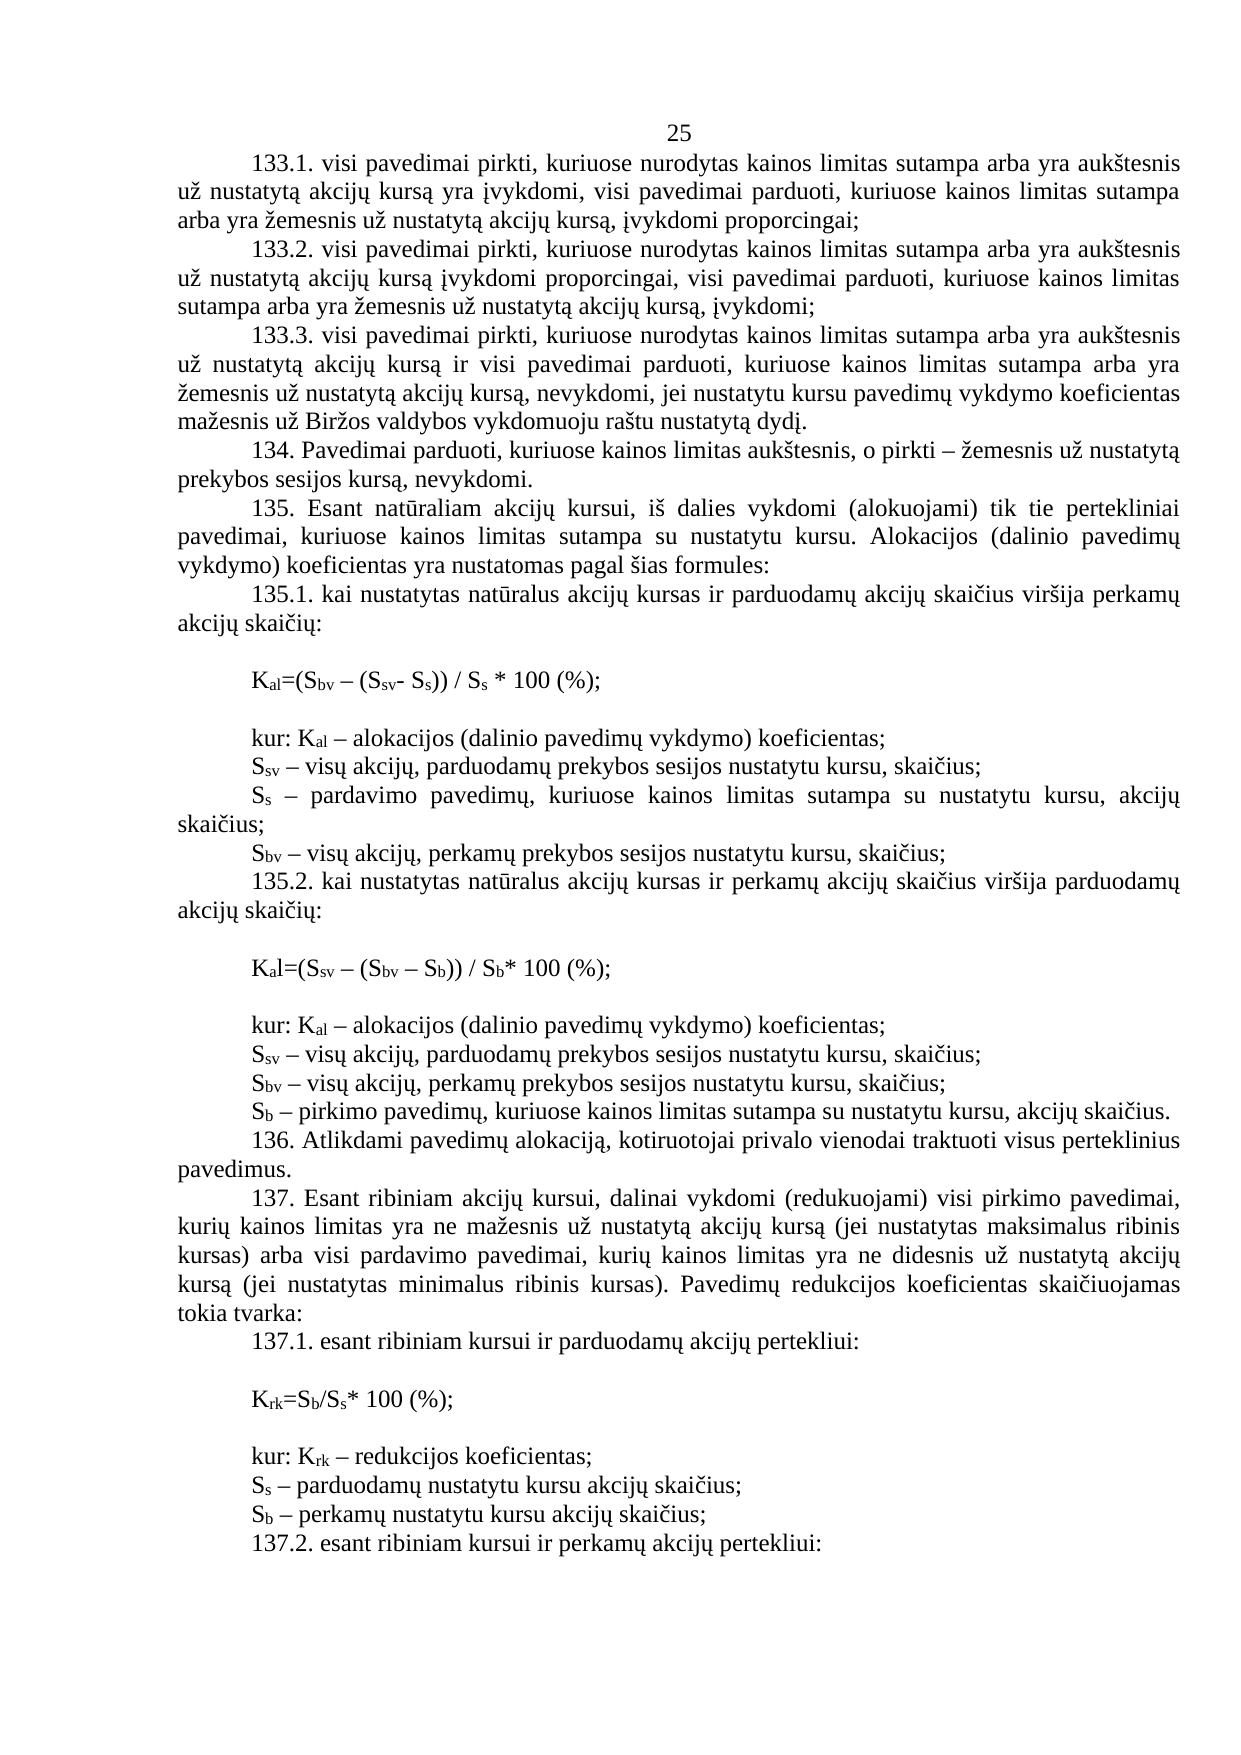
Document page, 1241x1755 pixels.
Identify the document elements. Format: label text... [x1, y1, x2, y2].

text 135.2. kai nustatytas natūralus akcijų kursas ir perkamų akcijų skaičius viršija parduodamų akcijų skaičių: [177, 866, 1181, 924]
text 134. Pavedimai parduoti, kuriuose kainos limitas aukštesnis, o pirkti – žemesnis už nustatytą prekybos sesijos kursą, nevykdomi. [177, 435, 1181, 493]
text kur: Kal – alokacijos (dalinio pavedimų vykdymo) koeficientas; [177, 723, 1181, 751]
text kur: Krk – redukcijos koeficientas; [177, 1441, 1181, 1470]
text 133.3. visi pavedimai pirkti, kuriuose nurodytas kainos limitas sutampa arba yra aukštesnis už nustatytą akcijų kursą ir visi pavedimai parduoti, kuriuose kainos limitas sutampa arba yra žemesnis už nustatytą akcijų kursą, nevykdomi, jei nustatytu kursu pavedimų vykdymo koeficientas mažesnis už Biržos valdybos vykdomuoju raštu nustatytą dydį. [177, 320, 1181, 435]
text Sbv – visų akcijų, perkamų prekybos sesijos nustatytu kursu, skaičius; [177, 838, 1181, 866]
text 137.2. esant ribiniam kursui ir perkamų akcijų pertekliui: [177, 1528, 1181, 1556]
text 135. Esant natūraliam akcijų kursui, iš dalies vykdomi (alokuojami) tik tie pertekliniai pavedimai, kuriuose kainos limitas sutampa su nustatytu kursu. Alokacijos (dalinio pavedimų vykdymo) koeficientas yra nustatomas pagal šias formules: [177, 493, 1181, 579]
text 137. Esant ribiniam akcijų kursui, dalinai vykdomi (redukuojami) visi pirkimo pavedimai, kurių kainos limitas yra ne mažesnis už nustatytą akcijų kursą (jei nustatytas maksimalus ribinis kursas) arba visi pardavimo pavedimai, kurių kainos limitas yra ne didesnis už nustatytą akcijų kursą (jei nustatytas minimalus ribinis kursas). Pavedimų redukcijos koeficientas skaičiuojamas tokia tvarka: [177, 1183, 1181, 1326]
text Ss – pardavimo pavedimų, kuriuose kainos limitas sutampa su nustatytu kursu, akcijų skaičius; [177, 780, 1181, 838]
text Sbv – visų akcijų, perkamų prekybos sesijos nustatytu kursu, skaičius; [177, 1068, 1181, 1096]
text 136. Atlikdami pavedimų alokaciją, kotiruotojai privalo vienodai traktuoti visus perteklinius pavedimus. [177, 1125, 1181, 1183]
text 137.1. esant ribiniam kursui ir parduodamų akcijų pertekliui: [177, 1326, 1181, 1355]
text 133.2. visi pavedimai pirkti, kuriuose nurodytas kainos limitas sutampa arba yra aukštesnis už nustatytą akcijų kursą įvykdomi proporcingai, visi pavedimai parduoti, kuriuose kainos limitas sutampa arba yra žemesnis už nustatytą akcijų kursą, įvykdomi; [177, 234, 1181, 320]
text Kal=(Sbv – (Ssv- Ss)) / Ss * 100 (%); [177, 665, 1181, 694]
text kur: Kal – alokacijos (dalinio pavedimų vykdymo) koeficientas; [177, 1010, 1181, 1039]
text 135.1. kai nustatytas natūralus akcijų kursas ir parduodamų akcijų skaičius viršija perkamų akcijų skaičių: [177, 579, 1181, 636]
text Ssv – visų akcijų, parduodamų prekybos sesijos nustatytu kursu, skaičius; [177, 1039, 1181, 1068]
text Sb – pirkimo pavedimų, kuriuose kainos limitas sutampa su nustatytu kursu, akcijų skaičius. [177, 1096, 1181, 1125]
text Kal=(Ssv – (Sbv – Sb)) / Sb* 100 (%); [177, 953, 1181, 981]
text Sb – perkamų nustatytu kursu akcijų skaičius; [177, 1499, 1181, 1528]
text 133.1. visi pavedimai pirkti, kuriuose nurodytas kainos limitas sutampa arba yra aukštesnis už nustatytą akcijų kursą yra įvykdomi, visi pavedimai parduoti, kuriuose kainos limitas sutampa arba yra žemesnis už nustatytą akcijų kursą, įvykdomi proporcingai; [177, 148, 1181, 234]
text Ssv – visų akcijų, parduodamų prekybos sesijos nustatytu kursu, skaičius; [177, 751, 1181, 780]
text Krk=Sb/Ss* 100 (%); [177, 1384, 1181, 1413]
text Ss – parduodamų nustatytu kursu akcijų skaičius; [177, 1470, 1181, 1499]
